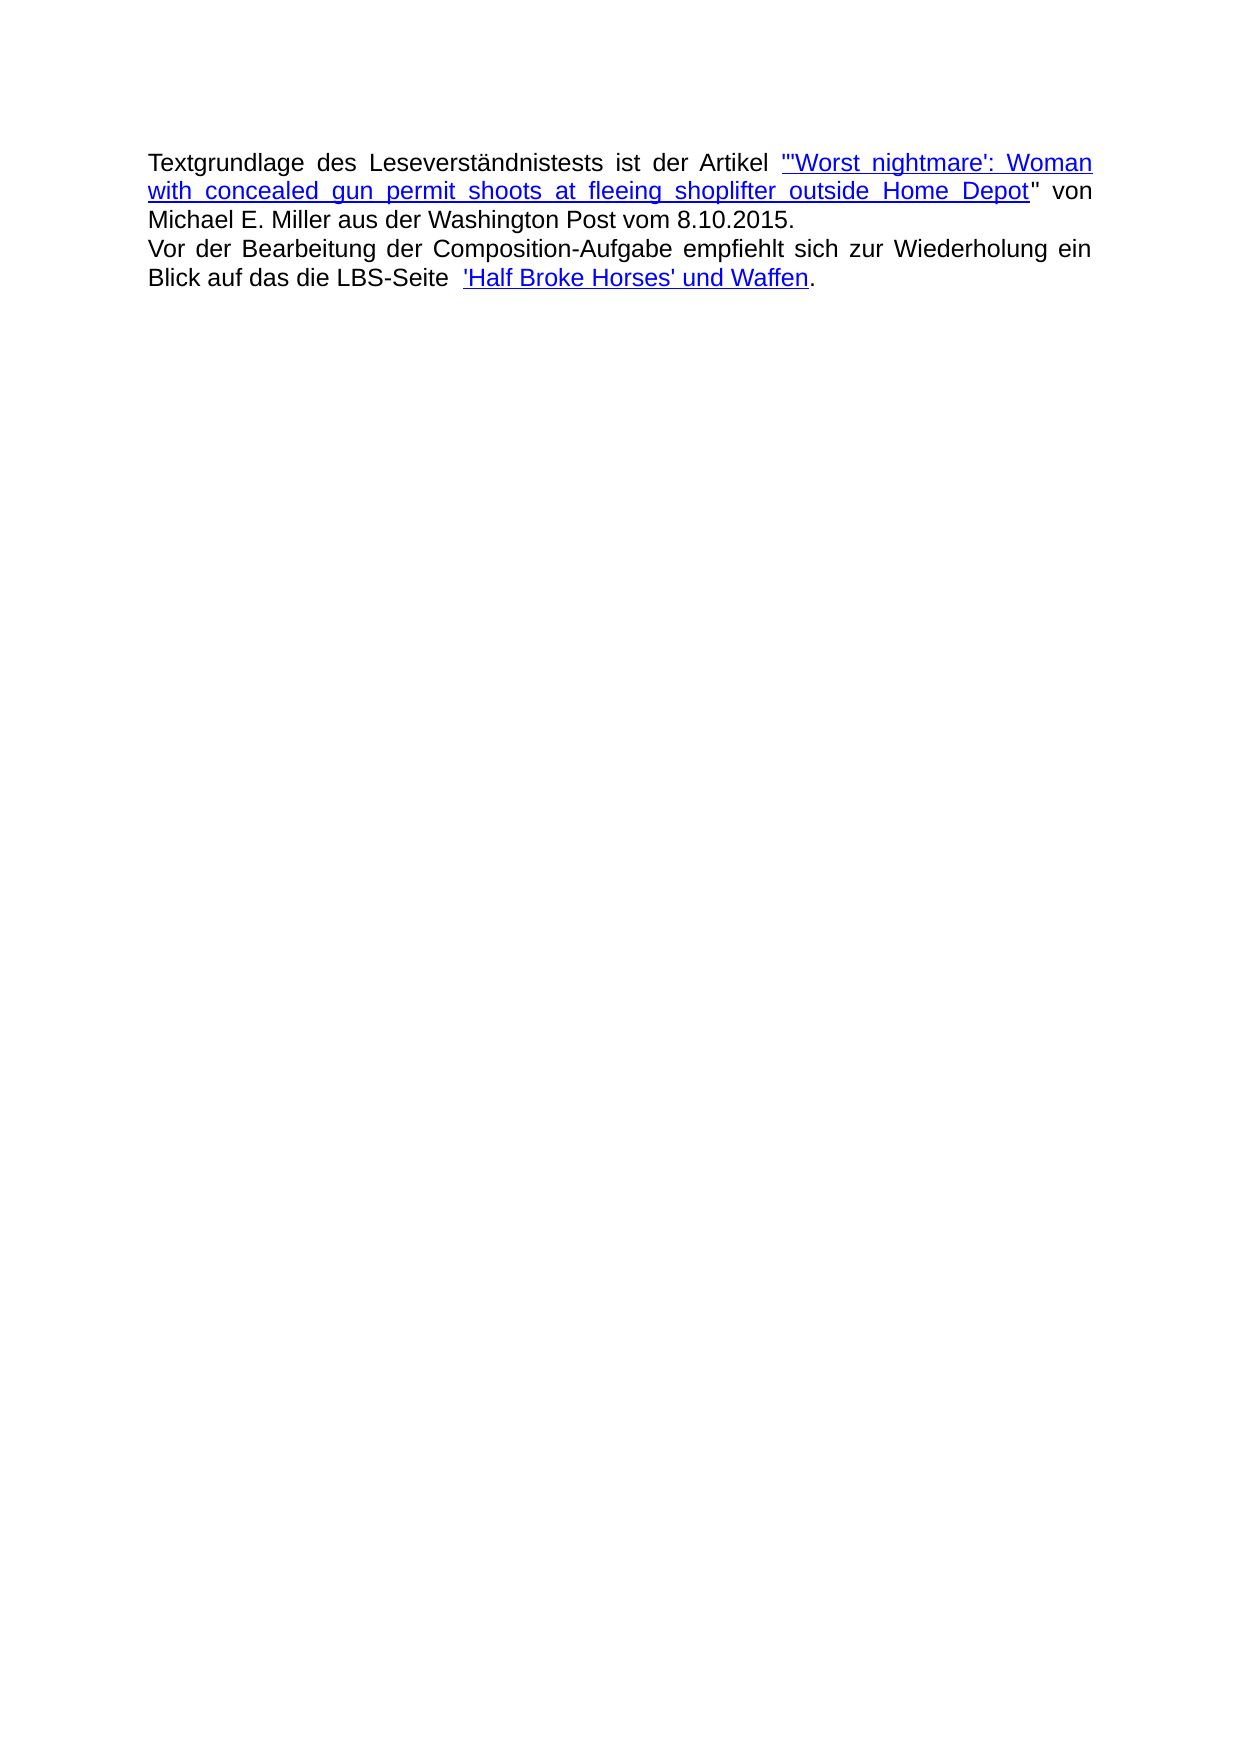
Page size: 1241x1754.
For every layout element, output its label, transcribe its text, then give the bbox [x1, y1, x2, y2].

text Vor der Bearbeitung der Composition-Aufgabe empfiehlt sich zur Wiederholung ein Blick auf das die LBS-Seite 'Half Broke Horses' und Waffen. [148, 234, 1093, 291]
text Textgrundlage des Leseverständnistests ist der Artikel "'Worst nightmare': Woman with concealed gun permit shoots at fleeing shoplifter outside Home Depot" von Michael E. Miller aus der Washington Post vom 8.10.2015. [148, 148, 1093, 234]
